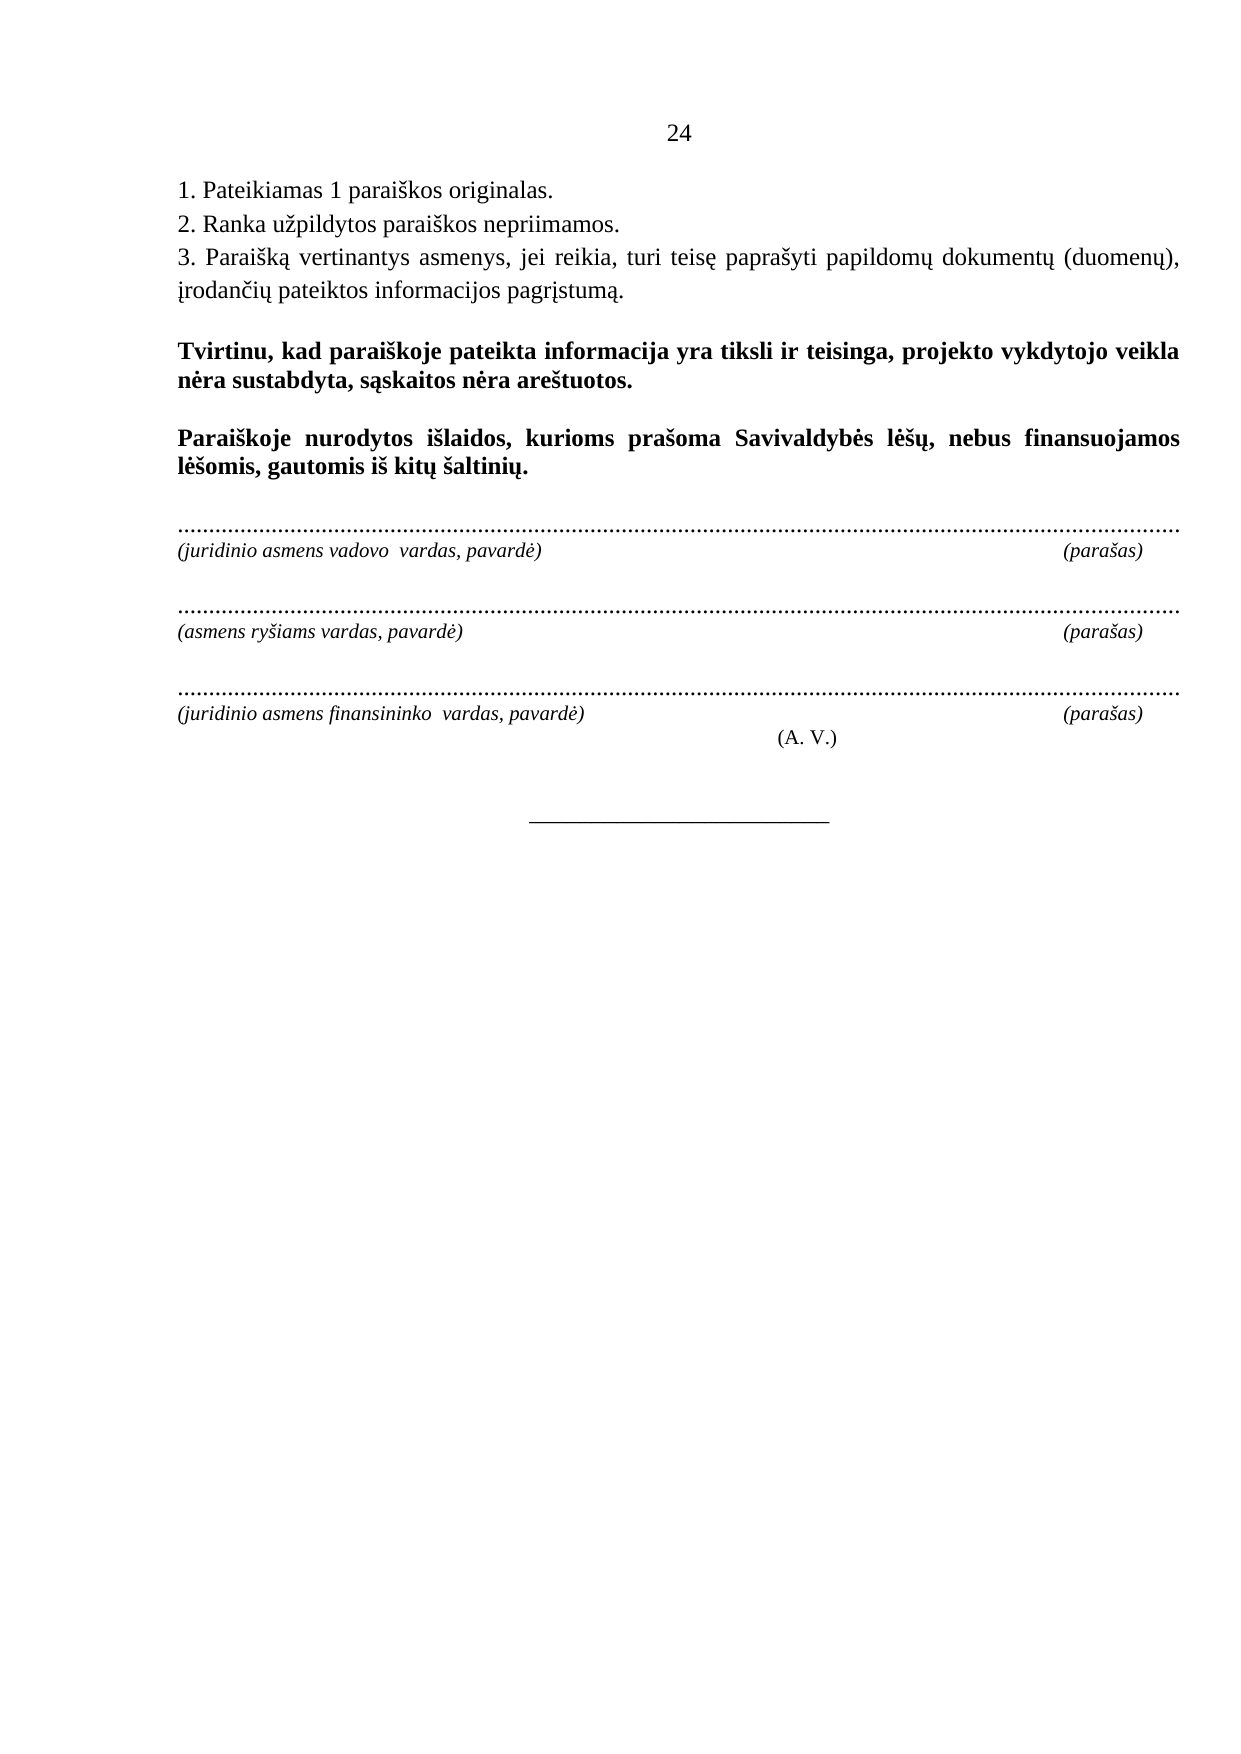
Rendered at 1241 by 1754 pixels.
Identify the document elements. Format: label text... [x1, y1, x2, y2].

text (juridinio asmens vadovo vardas, pavardė) (parašas) [177, 538, 1181, 562]
text 3. Paraišką vertinantys asmenys, jei reikia, turi teisę paprašyti papildomų dokumentų (duomenų), įrodančių pateiktos informacijos pagrįstumą. [177, 242, 1181, 303]
text (juridinio asmens finansininko vardas, pavardė) (parašas) [177, 701, 1181, 725]
text 2. Ranka užpildytos paraiškos nepriimamos. [177, 209, 1181, 237]
text 1. Pateikiamas 1 paraiškos originalas. [177, 176, 1181, 204]
text (A. V.) [177, 725, 1181, 749]
text Tvirtinu, kad paraiškoje pateikta informacija yra tiksli ir teisinga, projekto vykdytojo veikla nėra sustabdyta, sąskaitos nėra areštuotos. [177, 336, 1181, 394]
text Paraiškoje nurodytos išlaidos, kurioms prašoma Savivaldybės lėšų, nebus finansuojamos lėšomis, gautomis iš kitų šaltinių. [177, 423, 1181, 480]
text (asmens ryšiams vardas, pavardė) (parašas) [177, 619, 1181, 643]
text ________________________ [177, 797, 1181, 826]
